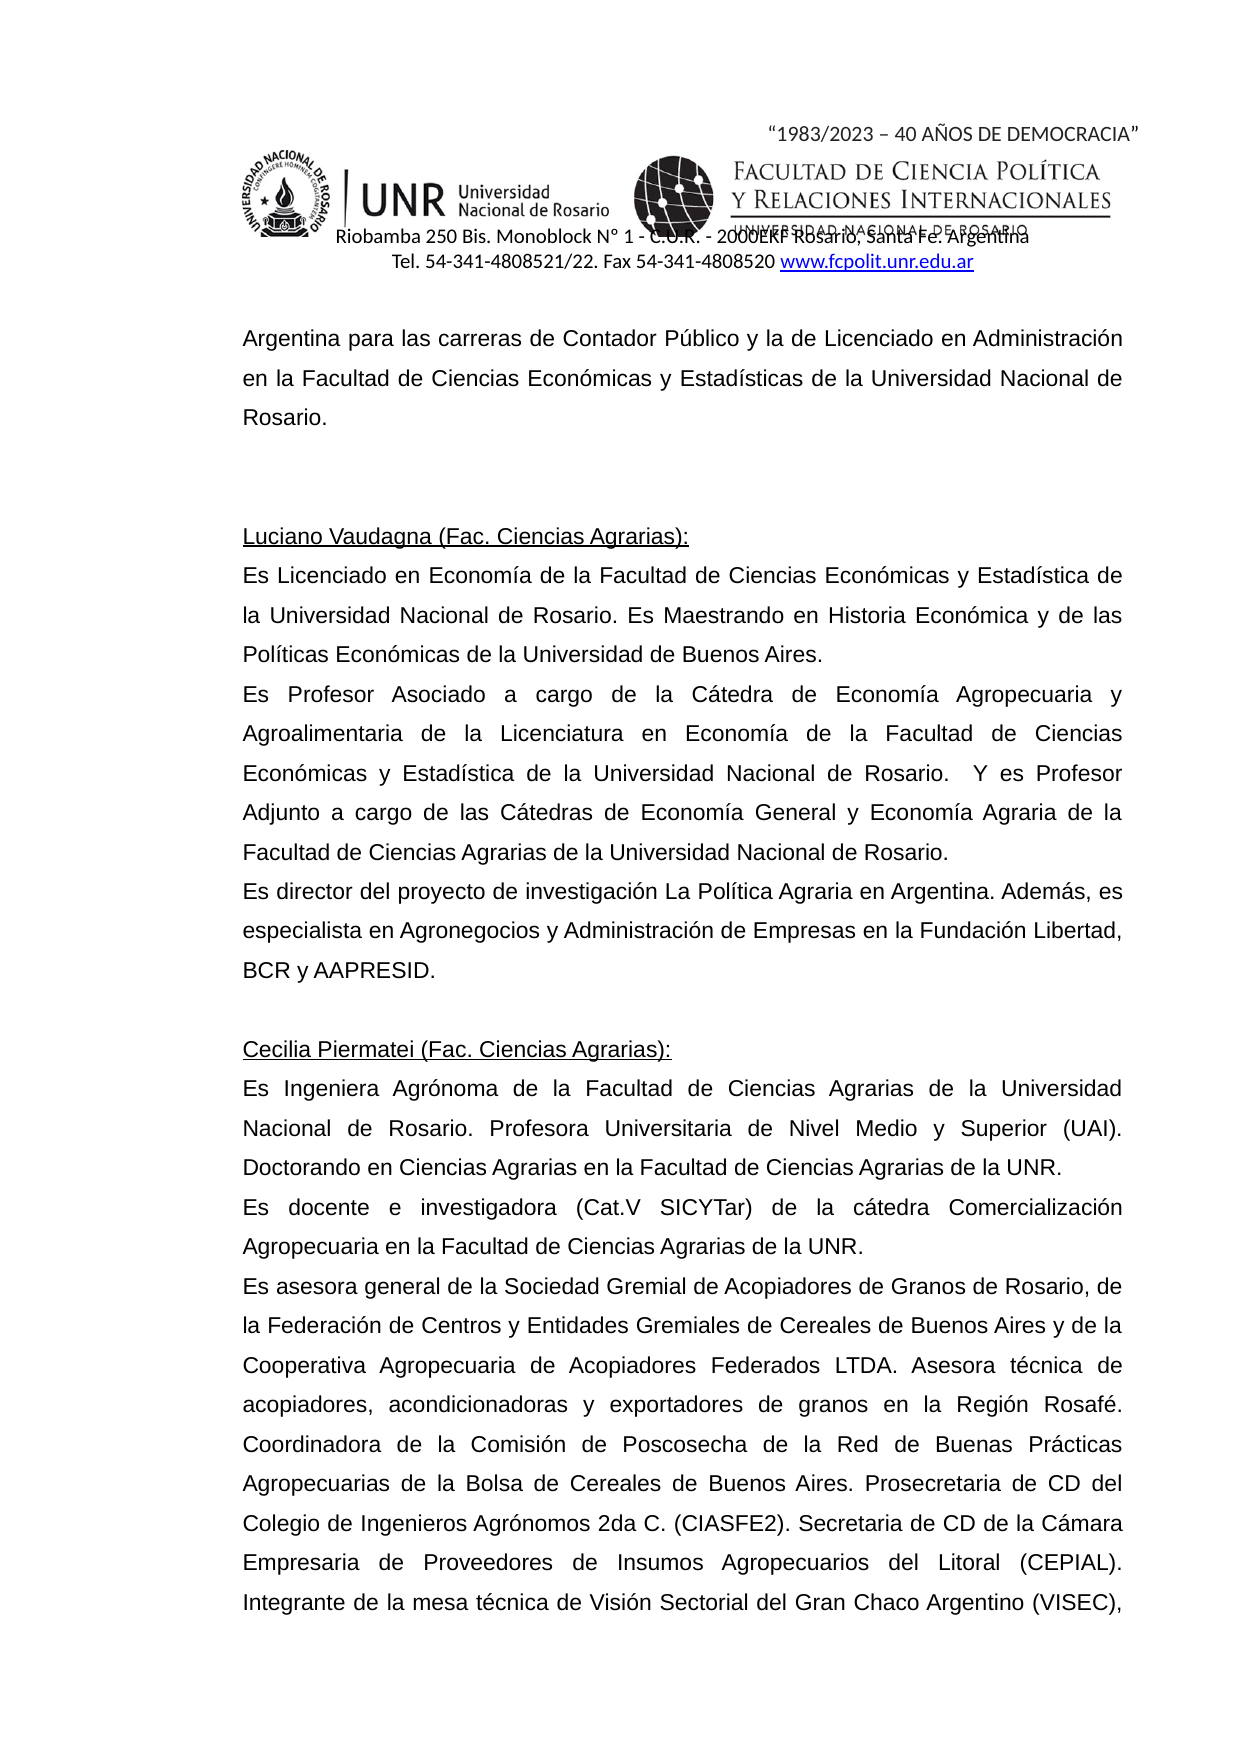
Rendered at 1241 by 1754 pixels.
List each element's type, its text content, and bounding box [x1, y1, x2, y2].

text Es director del proyecto de investigación La Política Agraria en Argentina. Además, es especialista en Agronegocios y Administración de Empresas en la Fundación Libertad, BCR y AAPRESID. [242, 878, 1123, 983]
picture [196, 147, 1168, 237]
text Luciano Vaudagna (Fac. Ciencias Agrarias): [242, 523, 1123, 549]
text Es docente e investigadora (Cat.V SICYTar) de la cátedra Comercialización Agropecuaria en la Facultad de Ciencias Agrarias de la UNR. [242, 1194, 1123, 1259]
text Es asesora general de la Sociedad Gremial de Acopiadores de Granos de Rosario, de la Federación de Centros y Entidades Gremiales de Cereales de Buenos Aires y de la Cooperativa Agropecuaria de Acopiadores Federados LTDA. Asesora técnica de acopiadores, acondicionadoras y exportadores de granos en la Región Rosafé. Coordinadora de la Comisión de Poscosecha de la Red de Buenas Prácticas Agropecuarias de la Bolsa de Cereales de Buenos Aires. Prosecretaria de CD del Colegio de Ingenieros Agrónomos 2da C. (CIASFE2). Secretaria de CD de la Cámara Empresaria de Proveedores de Insumos Agropecuarios del Litoral (CEPIAL). Integrante de la mesa técnica de Visión Sectorial del Gran Chaco Argentino (VISEC), [242, 1273, 1123, 1615]
text Es Ingeniera Agrónoma de la Facultad de Ciencias Agrarias de la Universidad Nacional de Rosario. Profesora Universitaria de Nivel Medio y Superior (UAI). Doctorando en Ciencias Agrarias en la Facultad de Ciencias Agrarias de la UNR. [242, 1075, 1123, 1181]
text Es Profesor Asociado a cargo de la Cátedra de Economía Agropecuaria y Agroalimentaria de la Licenciatura en Economía de la Facultad de Ciencias Económicas y Estadística de la Universidad Nacional de Rosario. Y es Profesor Adjunto a cargo de las Cátedras de Economía General y Economía Agraria de la Facultad de Ciencias Agrarias de la Universidad Nacional de Rosario. [242, 681, 1123, 865]
text Cecilia Piermatei (Fac. Ciencias Agrarias): [242, 1036, 1123, 1062]
text Argentina para las carreras de Contador Público y la de Licenciado en Administración en la Facultad de Ciencias Económicas y Estadísticas de la Universidad Nacional de Rosario. [242, 325, 1123, 431]
text Es Licenciado en Economía de la Facultad de Ciencias Económicas y Estadística de la Universidad Nacional de Rosario. Es Maestrando en Historia Económica y de las Políticas Económicas de la Universidad de Buenos Aires. [242, 562, 1123, 667]
